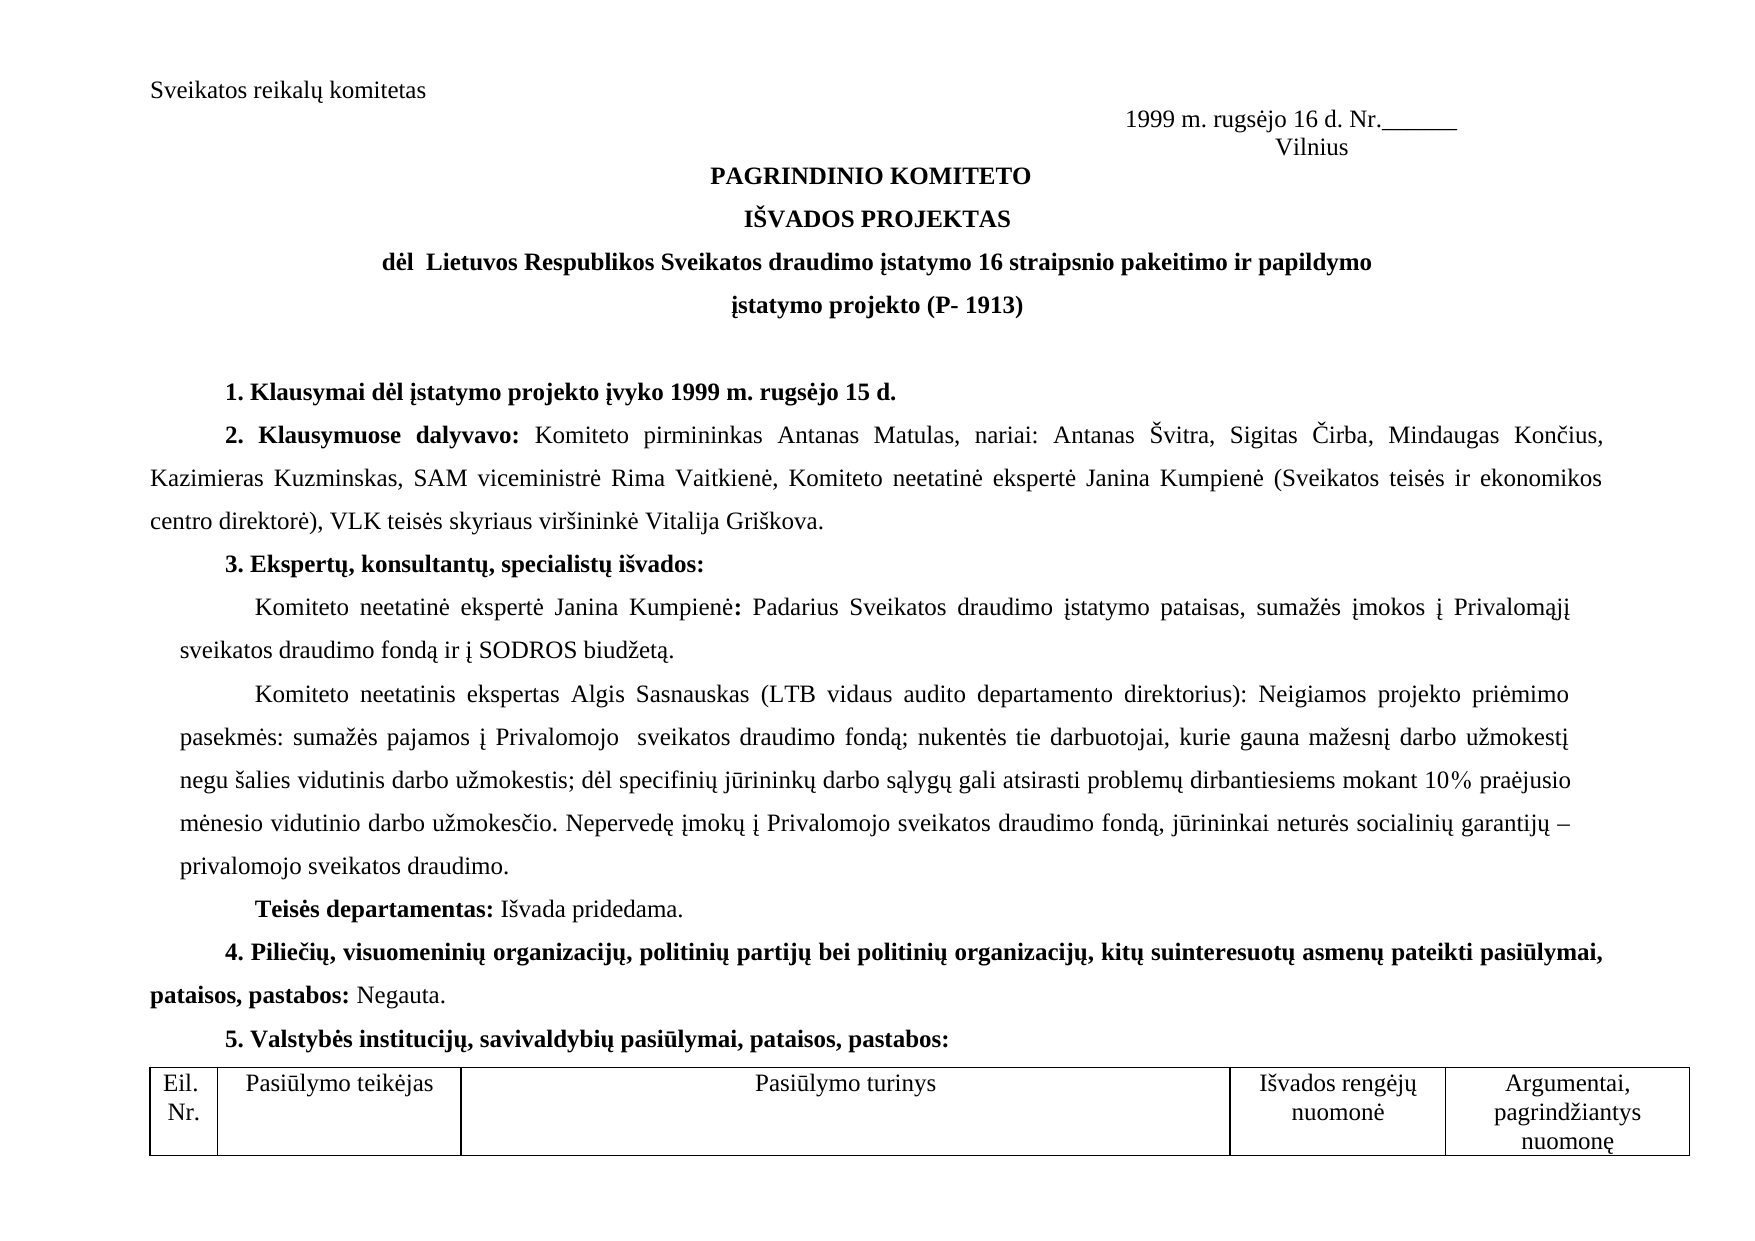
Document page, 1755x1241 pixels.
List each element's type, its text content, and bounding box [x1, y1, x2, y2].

text Komiteto neetatinis ekspertas Algis Sasnauskas (LTB vidaus audito departamento direktorius): Neigiamos projekto priėmimo pasekmės: sumažės pajamos į Privalomojo sveikatos draudimo fondą; nukentės tie darbuotojai, kurie gauna mažesnį darbo užmokestį negu šalies vidutinis darbo užmokestis; dėl specifinių jūrininkų darbo sąlygų gali atsirasti problemų dirbantiesiems mokant 10 praėjusio mėnesio vidutinio darbo užmokesčio. Nepervedę įmokų į Privalomojo sveikatos draudimo fondą, jūrininkai neturės socialinių garantijų – privalomojo sveikatos draudimo. [179, 679, 1571, 880]
table_header Argumentai, pagrindžiantys nuomonę [1446, 1068, 1689, 1155]
table_header Išvados rengėjų nuomonė [1231, 1068, 1445, 1155]
subtitle IŠVADOS PROJEKTAS [150, 204, 1604, 233]
text 2. Klausymuose dalyvavo: Komiteto pirmininkas Antanas Matulas, nariai: Antanas Švitra, Sigitas Čirba, Mindaugas Končius, Kazimieras Kuzminskas, SAM viceministrė Rima Vaitkienė, Komiteto neetatinė ekspertė Janina Kumpienė (Sveikatos teisės ir ekonomikos centro direktorė), VLK teisės skyriaus viršininkė Vitalija Griškova. [150, 420, 1604, 535]
text Komiteto neetatinė ekspertė Janina Kumpienė: Padarius Sveikatos draudimo įstatymo pataisas, sumažės įmokos į Privalomąjį sveikatos draudimo fondą ir į SODROS biudžetą. [179, 592, 1571, 664]
text dėl Lietuvos Respublikos Sveikatos draudimo įstatymo 16 straipsnio pakeitimo ir papildymo [150, 247, 1604, 276]
text 3. Ekspertų, konsultantų, specialistų išvados: [150, 549, 1604, 578]
text Teisės departamentas: Išvada pridedama. [179, 894, 1571, 923]
text Vilnius [600, 132, 1604, 161]
subtitle PAGRINDINIO KOMITETO [150, 161, 1604, 190]
text 1. Klausymai dėl įstatymo projekto įvyko 1999 m. rugsėjo 15 d. [150, 377, 1604, 406]
table_header Pasiūlymo teikėjas [218, 1068, 460, 1155]
text 5. Valstybės institucijų, savivaldybių pasiūlymai, pataisos, pastabos: [150, 1024, 1604, 1052]
table_header Eil. Nr. [151, 1068, 217, 1155]
text 4. Piliečių, visuomeninių organizacijų, politinių partijų bei politinių organizacijų, kitų suinteresuotų asmenų pateikti pasiūlymai, pataisos, pastabos: Negauta. [150, 937, 1604, 1009]
table_header Pasiūlymo turinys [462, 1068, 1229, 1155]
text 1999 m. rugsėjo 16 d. Nr.______ [150, 104, 1604, 132]
text įstatymo projekto (P- 1913) [150, 291, 1604, 319]
text Sveikatos reikalų komitetas [150, 75, 1604, 104]
